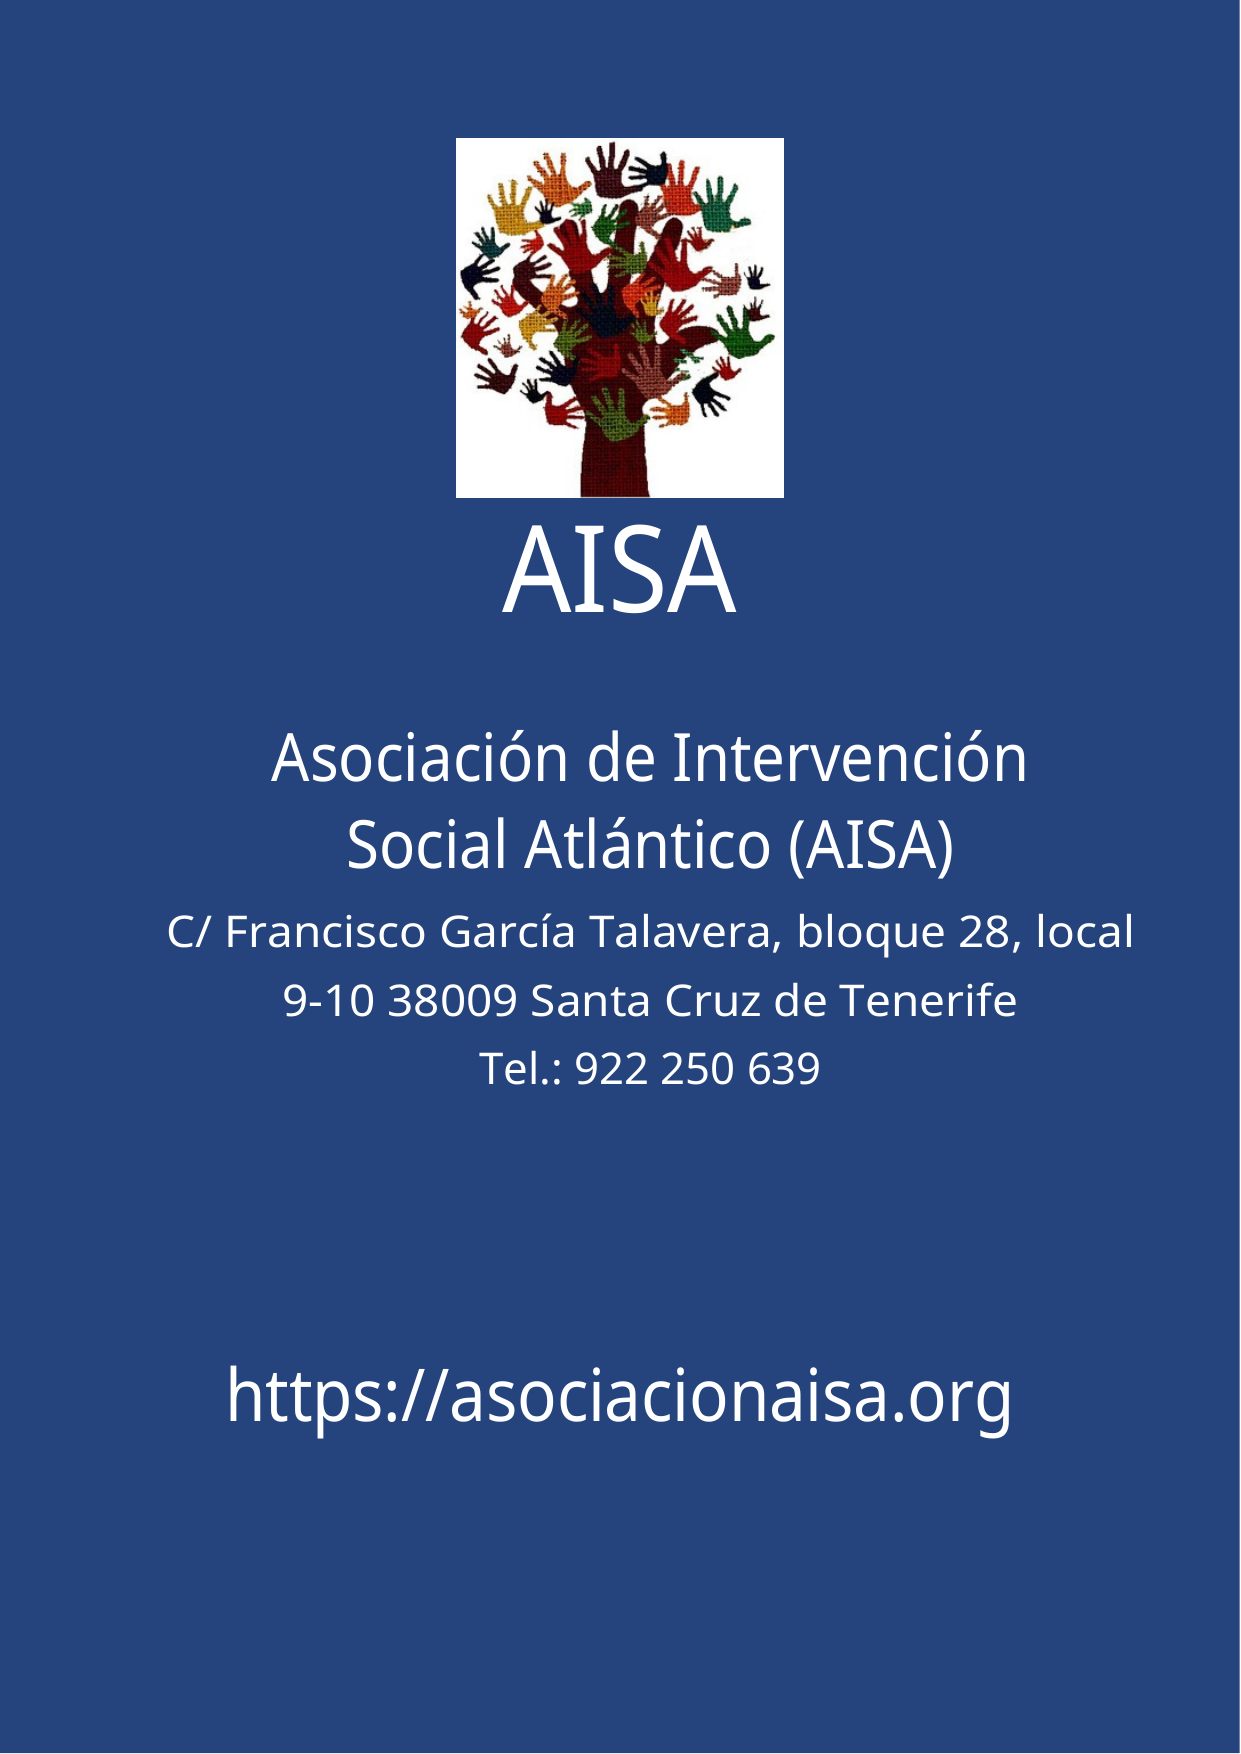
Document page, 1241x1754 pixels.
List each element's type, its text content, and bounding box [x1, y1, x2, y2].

text Tel.: 922 250 639 [61, 1038, 1240, 1098]
text https://asociacionaisa.org [0, 1344, 1240, 1443]
text C/ Francisco García Talavera, bloque 28, local 9-10 38009 Santa Cruz de Tenerife [143, 901, 1158, 1029]
text AISA [0, 484, 1240, 648]
picture [456, 138, 784, 484]
text Asociación de Intervención Social Atlántico (AISA) [202, 710, 1099, 888]
